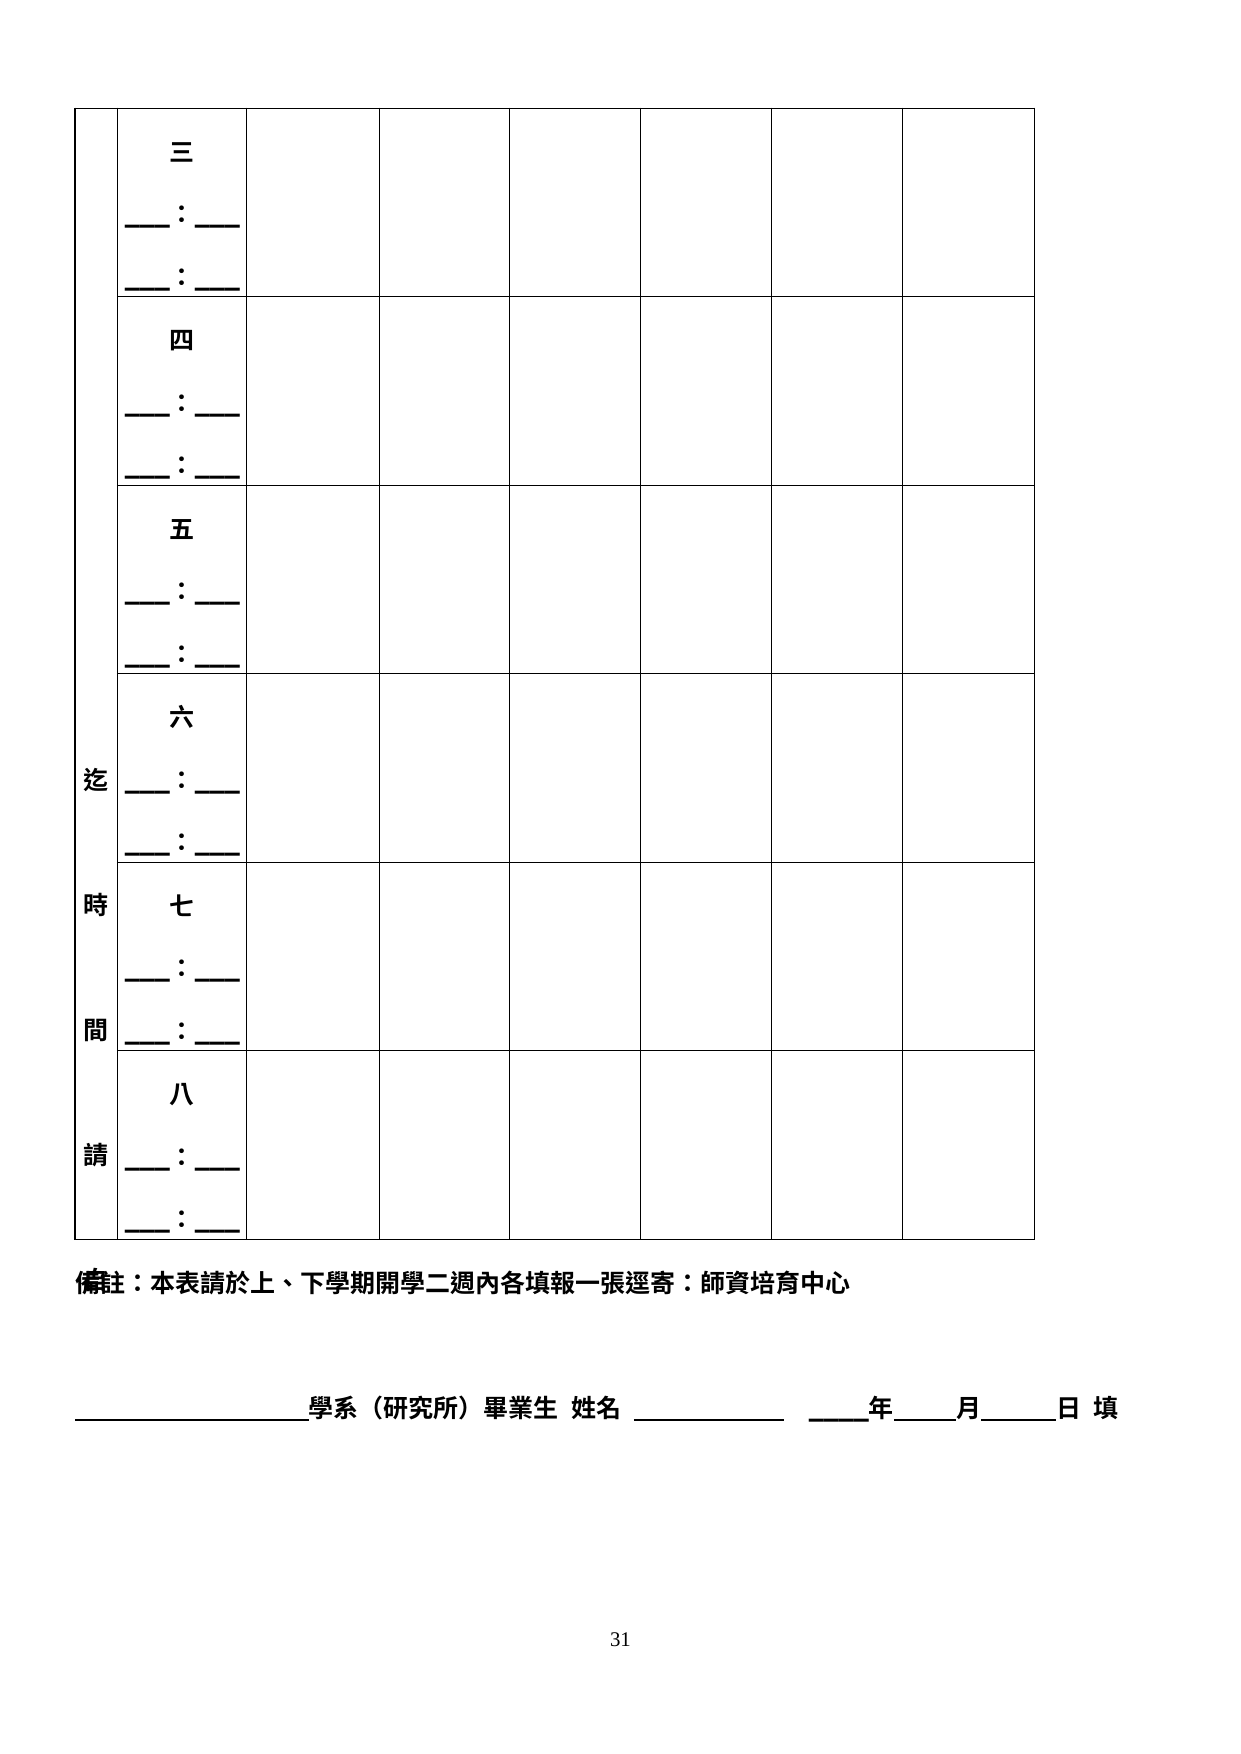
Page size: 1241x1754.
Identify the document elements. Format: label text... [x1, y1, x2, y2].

table_cell [772, 1051, 902, 1239]
table_cell 七 ___：___ ___：___ [118, 863, 246, 1050]
table_cell [903, 863, 1034, 1050]
table_cell [247, 1051, 379, 1239]
table_cell [772, 486, 902, 673]
table_cell [247, 297, 379, 485]
table_cell [510, 863, 640, 1050]
table_cell [510, 297, 640, 485]
table_cell [772, 863, 902, 1050]
table_cell [641, 1051, 771, 1239]
table_cell 三 ___：___ ___：___ [118, 109, 246, 296]
table_cell [510, 1051, 640, 1239]
table_cell [510, 674, 640, 862]
table_cell [903, 674, 1034, 862]
table_cell [247, 863, 379, 1050]
table_cell [772, 674, 902, 862]
table_cell [903, 1051, 1034, 1239]
table_cell [247, 109, 379, 296]
table_cell [247, 486, 379, 673]
table_cell [380, 297, 509, 485]
table_cell [380, 109, 509, 296]
table_cell 四 ___：___ ___：___ [118, 297, 246, 485]
table_cell 各 節 起 迄 時 間 請 自 填 [76, 109, 117, 1239]
table_cell [903, 109, 1034, 296]
table_cell [641, 863, 771, 1050]
table_cell [903, 486, 1034, 673]
table_cell 六 ___：___ ___：___ [118, 674, 246, 862]
table_cell 八 ___：___ ___：___ [118, 1051, 246, 1239]
table_cell [772, 109, 902, 296]
table_cell [641, 674, 771, 862]
table_cell [772, 297, 902, 485]
table_cell [380, 1051, 509, 1239]
table_cell [641, 297, 771, 485]
table_cell [641, 486, 771, 673]
table_cell [510, 486, 640, 673]
table_cell [380, 486, 509, 673]
table_cell [510, 109, 640, 296]
table_cell [380, 863, 509, 1050]
table_cell [641, 109, 771, 296]
text 備註：本表請於上、下學期開學二週內各填報一張逕寄：師資培育中心 [75, 1240, 1165, 1302]
table_cell [903, 297, 1034, 485]
text 學系（研究所）畢業生 姓名 ____年 月 日 填 [75, 1365, 1165, 1427]
table_cell [247, 674, 379, 862]
table_cell [380, 674, 509, 862]
table_cell 五 ___：___ ___：___ [118, 486, 246, 673]
